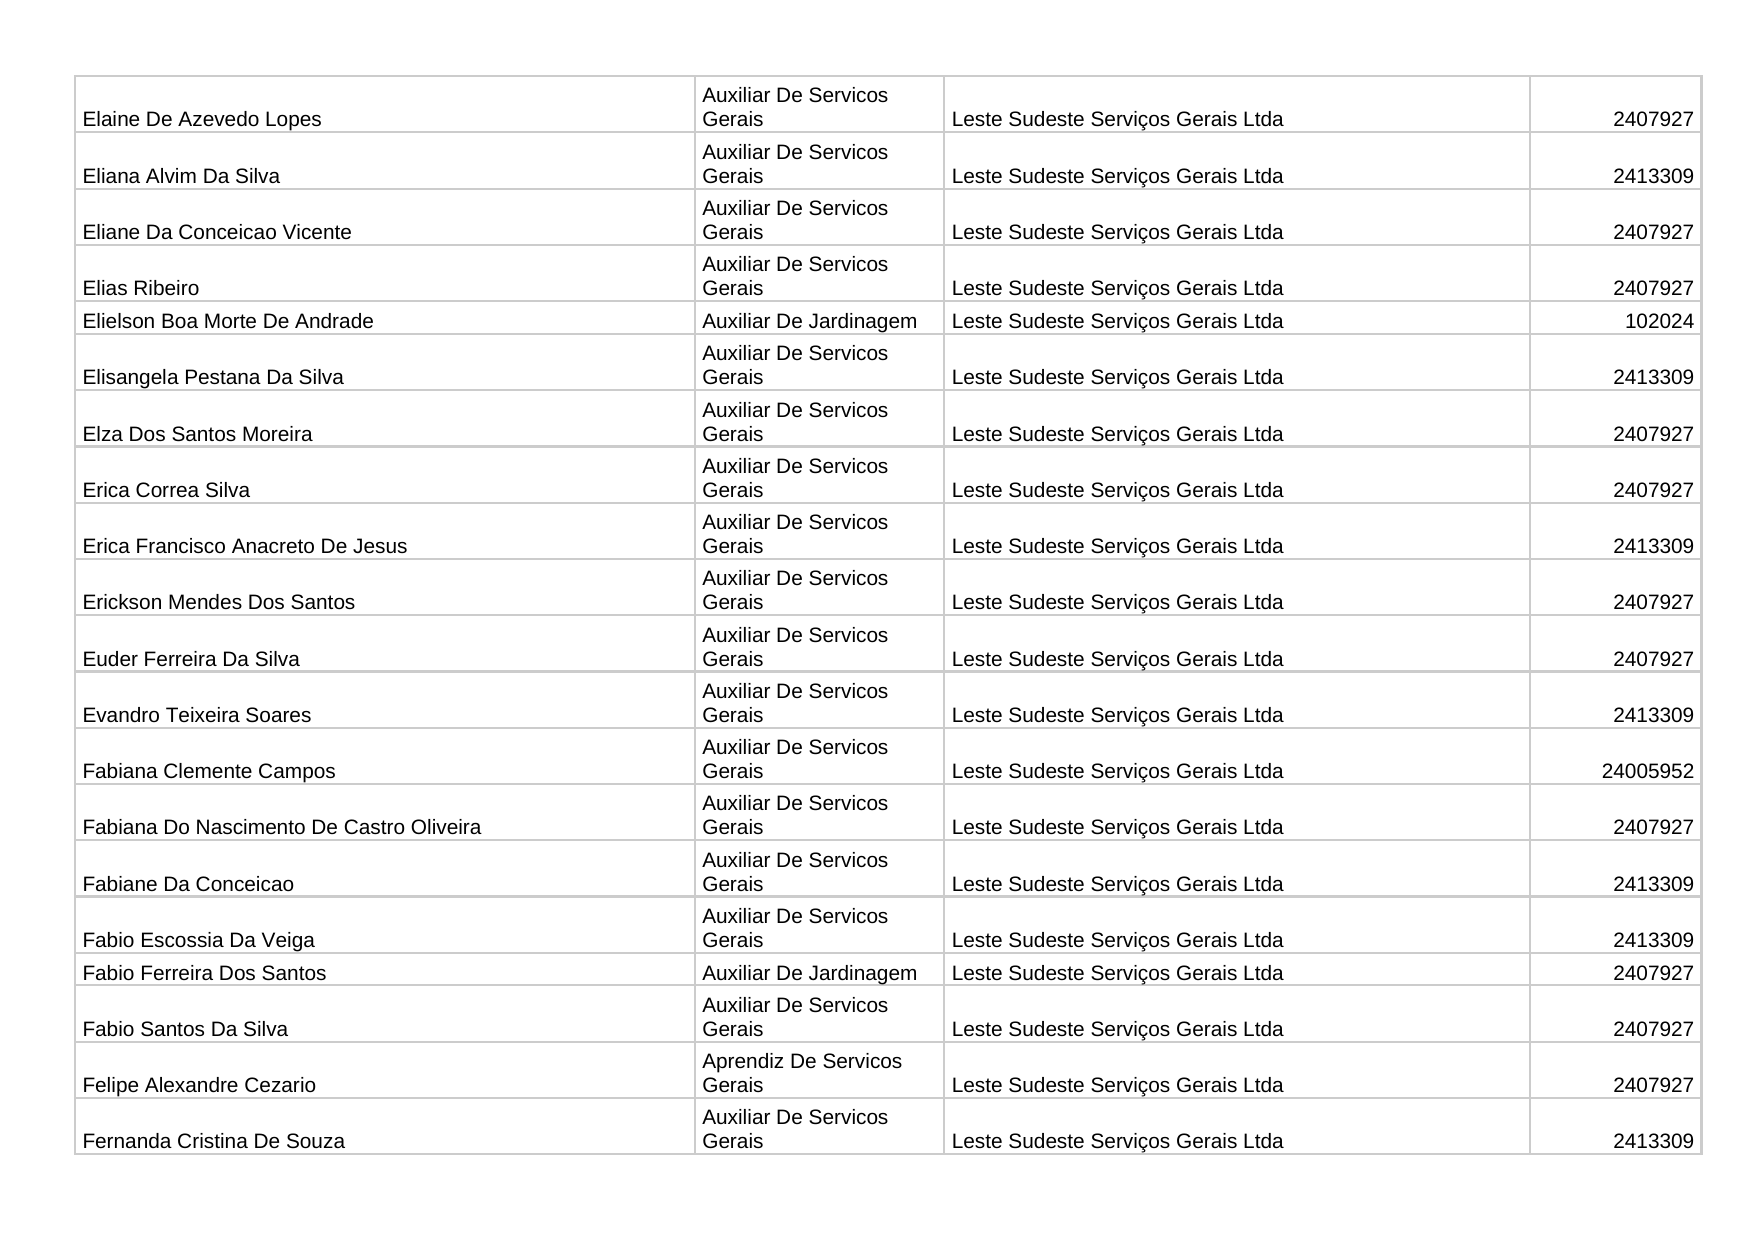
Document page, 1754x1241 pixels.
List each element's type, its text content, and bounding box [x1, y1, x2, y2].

table_cell Leste Sudeste Serviços Gerais Ltda [945, 785, 1529, 839]
table_cell Leste Sudeste Serviços Gerais Ltda [945, 133, 1529, 187]
table_cell Auxiliar De Servicos Gerais [696, 77, 943, 131]
table_cell Auxiliar De Servicos Gerais [696, 133, 943, 187]
table_cell Auxiliar De Jardinagem [696, 302, 943, 333]
table_cell Leste Sudeste Serviços Gerais Ltda [945, 673, 1529, 727]
table_cell 2407927 [1531, 190, 1700, 244]
table_cell 2413309 [1531, 898, 1700, 952]
table_cell Erica Correa Silva [76, 448, 694, 502]
table_cell Leste Sudeste Serviços Gerais Ltda [945, 560, 1529, 614]
table_cell Leste Sudeste Serviços Gerais Ltda [945, 729, 1529, 783]
table_cell Elaine De Azevedo Lopes [76, 77, 694, 131]
table_cell Auxiliar De Servicos Gerais [696, 448, 943, 502]
table_cell Auxiliar De Servicos Gerais [696, 391, 943, 445]
table_cell 2407927 [1531, 616, 1700, 670]
table_cell 2413309 [1531, 673, 1700, 727]
table_cell Auxiliar De Jardinagem [696, 954, 943, 984]
table_cell 2407927 [1531, 954, 1700, 984]
table_cell Leste Sudeste Serviços Gerais Ltda [945, 391, 1529, 445]
table_cell 2413309 [1531, 841, 1700, 895]
table_cell Auxiliar De Servicos Gerais [696, 898, 943, 952]
table_cell Eliane Da Conceicao Vicente [76, 190, 694, 244]
table_cell Felipe Alexandre Cezario [76, 1043, 694, 1097]
table_cell Leste Sudeste Serviços Gerais Ltda [945, 190, 1529, 244]
table_cell Fabiana Clemente Campos [76, 729, 694, 783]
table_cell Elias Ribeiro [76, 246, 694, 300]
table_cell 2407927 [1531, 986, 1700, 1041]
table_cell Leste Sudeste Serviços Gerais Ltda [945, 335, 1529, 389]
table_cell Leste Sudeste Serviços Gerais Ltda [945, 898, 1529, 952]
table_cell Auxiliar De Servicos Gerais [696, 841, 943, 895]
table_cell Leste Sudeste Serviços Gerais Ltda [945, 77, 1529, 131]
table_cell Leste Sudeste Serviços Gerais Ltda [945, 504, 1529, 558]
table_cell Auxiliar De Servicos Gerais [696, 616, 943, 670]
table_cell 2413309 [1531, 133, 1700, 187]
table_cell Aprendiz De Servicos Gerais [696, 1043, 943, 1097]
table_cell Elielson Boa Morte De Andrade [76, 302, 694, 333]
table_cell Fabiane Da Conceicao [76, 841, 694, 895]
table_cell Fabio Santos Da Silva [76, 986, 694, 1041]
table_cell 2407927 [1531, 785, 1700, 839]
table_cell Elza Dos Santos Moreira [76, 391, 694, 445]
table_cell Auxiliar De Servicos Gerais [696, 729, 943, 783]
table_cell 2407927 [1531, 391, 1700, 445]
table_cell 24005952 [1531, 729, 1700, 783]
table_cell Fabio Escossia Da Veiga [76, 898, 694, 952]
table_cell Auxiliar De Servicos Gerais [696, 785, 943, 839]
table_cell Leste Sudeste Serviços Gerais Ltda [945, 616, 1529, 670]
table_cell 2413309 [1531, 504, 1700, 558]
table_cell 2407927 [1531, 560, 1700, 614]
table_cell Auxiliar De Servicos Gerais [696, 673, 943, 727]
table_cell Leste Sudeste Serviços Gerais Ltda [945, 448, 1529, 502]
table_cell Leste Sudeste Serviços Gerais Ltda [945, 302, 1529, 333]
table_cell 102024 [1531, 302, 1700, 333]
table_cell Fabiana Do Nascimento De Castro Oliveira [76, 785, 694, 839]
table_cell 2413309 [1531, 335, 1700, 389]
table_cell Fabio Ferreira Dos Santos [76, 954, 694, 984]
table_cell Auxiliar De Servicos Gerais [696, 986, 943, 1041]
table_cell Euder Ferreira Da Silva [76, 616, 694, 670]
table_cell 2407927 [1531, 77, 1700, 131]
table_cell Leste Sudeste Serviços Gerais Ltda [945, 986, 1529, 1041]
table_cell Evandro Teixeira Soares [76, 673, 694, 727]
table_cell Elisangela Pestana Da Silva [76, 335, 694, 389]
table_cell Fernanda Cristina De Souza [76, 1099, 694, 1153]
table_cell Leste Sudeste Serviços Gerais Ltda [945, 954, 1529, 984]
table_cell Auxiliar De Servicos Gerais [696, 335, 943, 389]
table_cell Auxiliar De Servicos Gerais [696, 504, 943, 558]
table_cell Erica Francisco Anacreto De Jesus [76, 504, 694, 558]
table_cell 2413309 [1531, 1099, 1700, 1153]
table_cell Leste Sudeste Serviços Gerais Ltda [945, 841, 1529, 895]
table_cell 2407927 [1531, 1043, 1700, 1097]
table_cell Auxiliar De Servicos Gerais [696, 190, 943, 244]
table_cell Erickson Mendes Dos Santos [76, 560, 694, 614]
table_cell Eliana Alvim Da Silva [76, 133, 694, 187]
table_cell 2407927 [1531, 246, 1700, 300]
table_cell Leste Sudeste Serviços Gerais Ltda [945, 1099, 1529, 1153]
table_cell Auxiliar De Servicos Gerais [696, 560, 943, 614]
table_cell Auxiliar De Servicos Gerais [696, 246, 943, 300]
table_cell Leste Sudeste Serviços Gerais Ltda [945, 1043, 1529, 1097]
table_cell 2407927 [1531, 448, 1700, 502]
table_cell Auxiliar De Servicos Gerais [696, 1099, 943, 1153]
table_cell Leste Sudeste Serviços Gerais Ltda [945, 246, 1529, 300]
